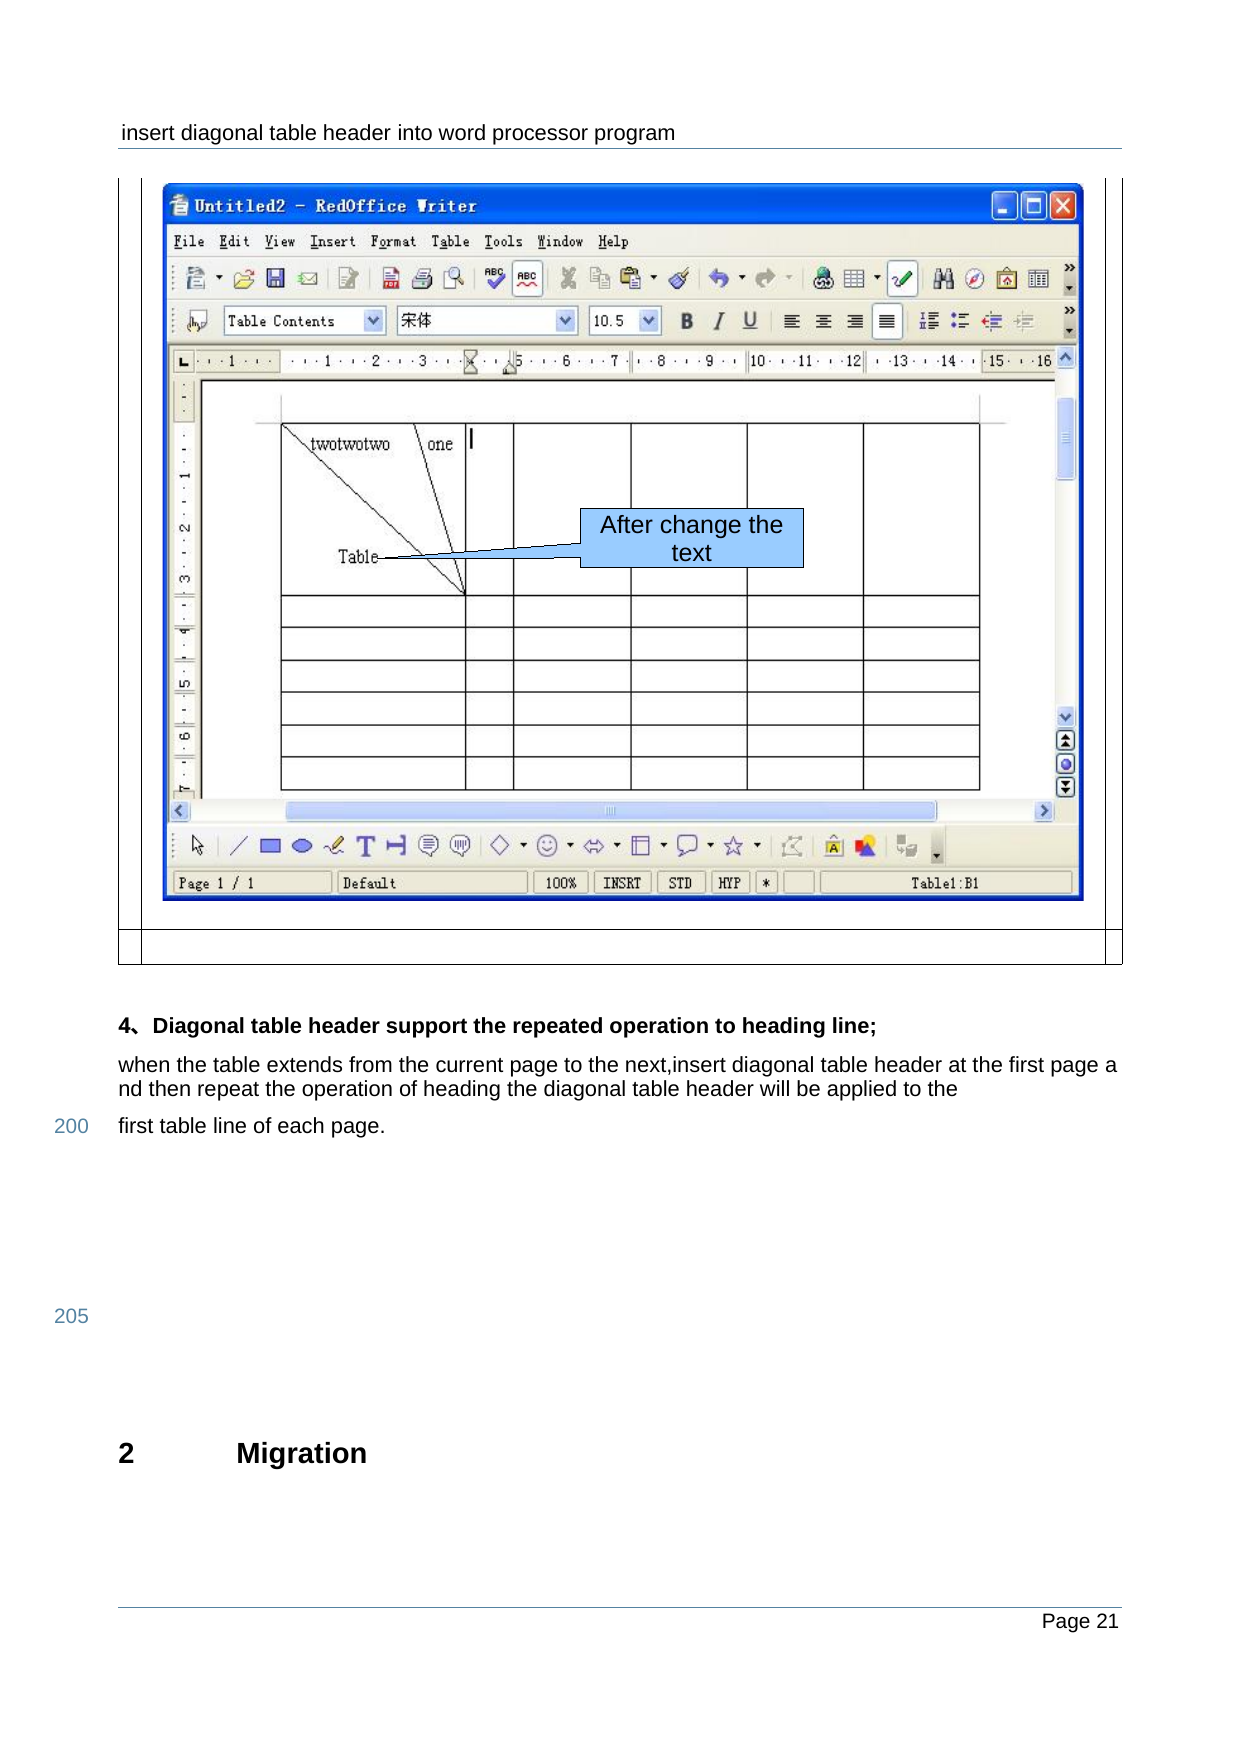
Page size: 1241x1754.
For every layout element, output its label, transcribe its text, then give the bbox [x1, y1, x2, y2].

text 4、Diagonal table header support the repeated operation to heading line; [118, 1008, 1122, 1040]
text <Start typing here ----- If this part is irrelevant state a reason for its absence!> [118, 1481, 1122, 1505]
table_cell [142, 930, 1105, 964]
table_cell [119, 930, 141, 964]
table_cell [1106, 930, 1122, 964]
picture [162, 183, 1084, 901]
text first table line of each page. [118, 1114, 1122, 1138]
table_cell [142, 178, 1105, 929]
table_cell [1106, 178, 1122, 929]
table_cell [119, 178, 141, 929]
text when the table extends from the current page to the next,insert diagonal table header at the first page and then repeat the operation of heading the diagonal table header will be applied to the [118, 1052, 1122, 1101]
subtitle Migration [118, 1437, 1122, 1470]
